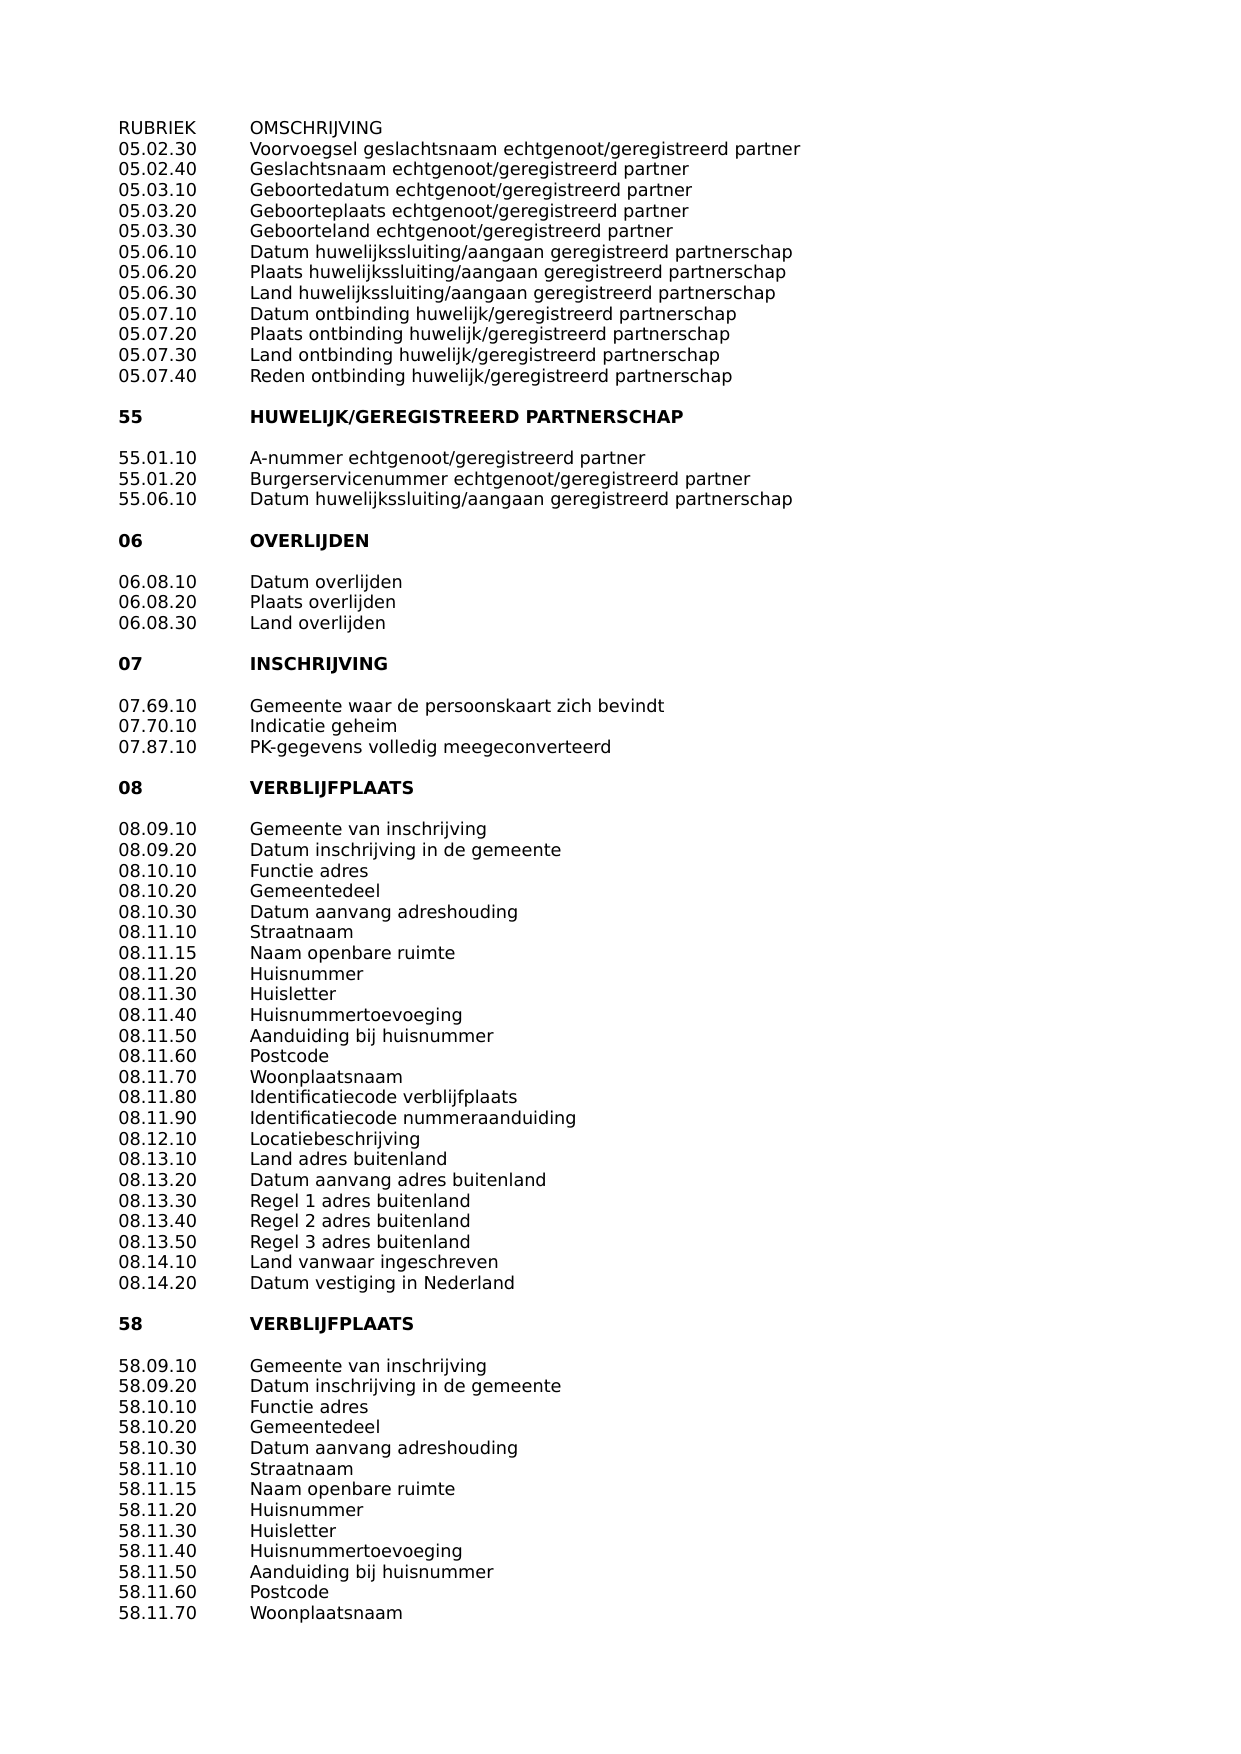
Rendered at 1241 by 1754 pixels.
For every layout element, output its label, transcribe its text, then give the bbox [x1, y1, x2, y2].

table_cell Datum huwelijkssluiting/aangaan geregistreerd partnerschap [244, 242, 1122, 262]
table_cell Regel 2 adres buitenland [244, 1211, 1122, 1232]
table_cell Datum inschrijving in de gemeente [244, 1376, 1122, 1397]
table_cell Identificatiecode nummeraanduiding [244, 1108, 1122, 1129]
table_cell 08.11.40 [118, 1005, 243, 1026]
table_cell 08.11.70 [118, 1067, 243, 1087]
table_cell OVERLIJDEN [244, 531, 1122, 551]
table_cell 58.09.10 [118, 1356, 243, 1376]
table_cell 08.11.50 [118, 1026, 243, 1046]
table_cell Datum aanvang adreshouding [244, 1438, 1122, 1459]
table_cell 08.11.90 [118, 1108, 243, 1129]
table_cell 08.13.40 [118, 1211, 243, 1232]
table_cell 55 [118, 407, 243, 427]
table_cell 08.12.10 [118, 1129, 243, 1149]
table_cell Huisnummertoevoeging [244, 1541, 1122, 1562]
table_cell 58.09.20 [118, 1376, 243, 1397]
table_cell 58.11.60 [118, 1583, 243, 1603]
table_header OMSCHRIJVING [244, 118, 1122, 139]
table_cell Geboortedatum echtgenoot/geregistreerd partner [244, 180, 1122, 201]
table_cell [244, 386, 1122, 407]
table_cell Plaats ontbinding huwelijk/geregistreerd partnerschap [244, 324, 1122, 345]
table_cell 58.11.50 [118, 1562, 243, 1582]
table_cell Indicatie geheim [244, 716, 1122, 737]
table_cell VERBLIJFPLAATS [244, 778, 1122, 799]
table_cell Gemeente van inschrijving [244, 1356, 1122, 1376]
table_cell 05.06.20 [118, 263, 243, 283]
table_cell Land vanwaar ingeschreven [244, 1253, 1122, 1273]
table_cell Plaats huwelijkssluiting/aangaan geregistreerd partnerschap [244, 263, 1122, 283]
table_cell [244, 428, 1122, 448]
table_cell 08.11.20 [118, 964, 243, 984]
table_cell Voorvoegsel geslachtsnaam echtgenoot/geregistreerd partner [244, 139, 1122, 159]
table_cell 05.02.40 [118, 159, 243, 180]
table_cell 08.13.20 [118, 1170, 243, 1191]
table_cell [244, 634, 1122, 654]
table_cell VERBLIJFPLAATS [244, 1314, 1122, 1335]
table_cell Identificatiecode verblijfplaats [244, 1088, 1122, 1108]
table_cell Regel 1 adres buitenland [244, 1191, 1122, 1211]
table_cell 58.10.20 [118, 1418, 243, 1438]
table_cell Datum vestiging in Nederland [244, 1273, 1122, 1294]
table_cell 05.07.20 [118, 324, 243, 345]
table_cell INSCHRIJVING [244, 654, 1122, 675]
table_cell 06.08.10 [118, 572, 243, 592]
table_cell Huisnummer [244, 1500, 1122, 1521]
table_cell Locatiebeschrijving [244, 1129, 1122, 1149]
table_cell 58 [118, 1314, 243, 1335]
table_cell Straatnaam [244, 923, 1122, 943]
table_cell Regel 3 adres buitenland [244, 1232, 1122, 1252]
table_cell [118, 1294, 243, 1314]
table_cell 06.08.30 [118, 613, 243, 634]
table_cell 58.11.15 [118, 1479, 243, 1500]
table_cell Gemeentedeel [244, 881, 1122, 902]
table_cell Postcode [244, 1046, 1122, 1067]
table_cell Huisnummertoevoeging [244, 1005, 1122, 1026]
table_cell [118, 758, 243, 778]
table_cell [244, 510, 1122, 531]
table_cell Gemeente van inschrijving [244, 819, 1122, 840]
table_cell Land ontbinding huwelijk/geregistreerd partnerschap [244, 345, 1122, 366]
table_cell 05.07.30 [118, 345, 243, 366]
table_cell Huisletter [244, 1521, 1122, 1541]
table_cell Land huwelijkssluiting/aangaan geregistreerd partnerschap [244, 283, 1122, 304]
table_cell 08.11.30 [118, 984, 243, 1005]
table_cell Functie adres [244, 861, 1122, 881]
table_cell Huisletter [244, 984, 1122, 1005]
table_cell Functie adres [244, 1397, 1122, 1417]
table_cell Aanduiding bij huisnummer [244, 1562, 1122, 1582]
table_cell 58.11.30 [118, 1521, 243, 1541]
table_cell 08.09.20 [118, 840, 243, 861]
table_cell Woonplaatsnaam [244, 1603, 1122, 1624]
table_cell 05.06.30 [118, 283, 243, 304]
table_cell Straatnaam [244, 1459, 1122, 1479]
table_cell 05.03.30 [118, 221, 243, 242]
table_cell [244, 1335, 1122, 1356]
table_cell 55.01.20 [118, 469, 243, 489]
table_cell Woonplaatsnaam [244, 1067, 1122, 1087]
table_cell 08.10.10 [118, 861, 243, 881]
table_cell [118, 675, 243, 696]
table_cell [244, 758, 1122, 778]
table_cell PK-gegevens volledig meegeconverteerd [244, 737, 1122, 757]
table_cell [244, 675, 1122, 696]
table_cell Datum inschrijving in de gemeente [244, 840, 1122, 861]
table_cell [118, 634, 243, 654]
table_cell Reden ontbinding huwelijk/geregistreerd partnerschap [244, 366, 1122, 386]
table_cell 08.13.30 [118, 1191, 243, 1211]
table_cell 05.02.30 [118, 139, 243, 159]
table_header RUBRIEK [118, 118, 243, 139]
table_cell [118, 799, 243, 819]
table_cell 05.06.10 [118, 242, 243, 262]
table_cell 08.10.30 [118, 902, 243, 922]
table_cell 07.69.10 [118, 696, 243, 716]
table_cell Plaats overlijden [244, 593, 1122, 613]
table_cell [118, 1335, 243, 1356]
table_cell Datum ontbinding huwelijk/geregistreerd partnerschap [244, 304, 1122, 324]
table_cell Geslachtsnaam echtgenoot/geregistreerd partner [244, 159, 1122, 180]
table_cell 58.11.40 [118, 1541, 243, 1562]
table_cell 08.11.60 [118, 1046, 243, 1067]
table_cell Aanduiding bij huisnummer [244, 1026, 1122, 1046]
table_cell Naam openbare ruimte [244, 1479, 1122, 1500]
table_cell 07.70.10 [118, 716, 243, 737]
table_cell 08 [118, 778, 243, 799]
table_cell 55.01.10 [118, 448, 243, 469]
table_cell 08.09.10 [118, 819, 243, 840]
table_cell 08.11.10 [118, 923, 243, 943]
table_cell Naam openbare ruimte [244, 943, 1122, 964]
table_cell 08.11.15 [118, 943, 243, 964]
table_cell 55.06.10 [118, 489, 243, 510]
table_cell 08.14.20 [118, 1273, 243, 1294]
table_cell 08.10.20 [118, 881, 243, 902]
table_cell [118, 386, 243, 407]
table_cell 08.13.10 [118, 1149, 243, 1170]
table_cell Geboorteland echtgenoot/geregistreerd partner [244, 221, 1122, 242]
table_cell 58.11.10 [118, 1459, 243, 1479]
table_cell Geboorteplaats echtgenoot/geregistreerd partner [244, 201, 1122, 221]
table_cell 05.03.10 [118, 180, 243, 201]
table_cell Datum aanvang adres buitenland [244, 1170, 1122, 1191]
table_cell 07.87.10 [118, 737, 243, 757]
table_cell Gemeentedeel [244, 1418, 1122, 1438]
table_cell Burgerservicenummer echtgenoot/geregistreerd partner [244, 469, 1122, 489]
table_cell Land overlijden [244, 613, 1122, 634]
table_cell [118, 551, 243, 572]
table_cell Gemeente waar de persoonskaart zich bevindt [244, 696, 1122, 716]
table_cell Postcode [244, 1583, 1122, 1603]
table_cell Huisnummer [244, 964, 1122, 984]
table_cell Land adres buitenland [244, 1149, 1122, 1170]
table_cell HUWELIJK/GEREGISTREERD PARTNERSCHAP [244, 407, 1122, 427]
table_cell [244, 799, 1122, 819]
table_cell 58.11.70 [118, 1603, 243, 1624]
table_cell 05.07.10 [118, 304, 243, 324]
table_cell 58.10.10 [118, 1397, 243, 1417]
table_cell Datum aanvang adreshouding [244, 902, 1122, 922]
table_cell 58.10.30 [118, 1438, 243, 1459]
table_cell 08.14.10 [118, 1253, 243, 1273]
table_cell A-nummer echtgenoot/geregistreerd partner [244, 448, 1122, 469]
table_cell 07 [118, 654, 243, 675]
table_cell 06 [118, 531, 243, 551]
table_cell 05.07.40 [118, 366, 243, 386]
table_cell Datum huwelijkssluiting/aangaan geregistreerd partnerschap [244, 489, 1122, 510]
table_cell [118, 510, 243, 531]
table_cell [118, 428, 243, 448]
table_cell 08.13.50 [118, 1232, 243, 1252]
table_cell 06.08.20 [118, 593, 243, 613]
table_cell [244, 551, 1122, 572]
table_cell Datum overlijden [244, 572, 1122, 592]
table_cell [244, 1294, 1122, 1314]
table_cell 08.11.80 [118, 1088, 243, 1108]
table_cell 05.03.20 [118, 201, 243, 221]
table_cell 58.11.20 [118, 1500, 243, 1521]
